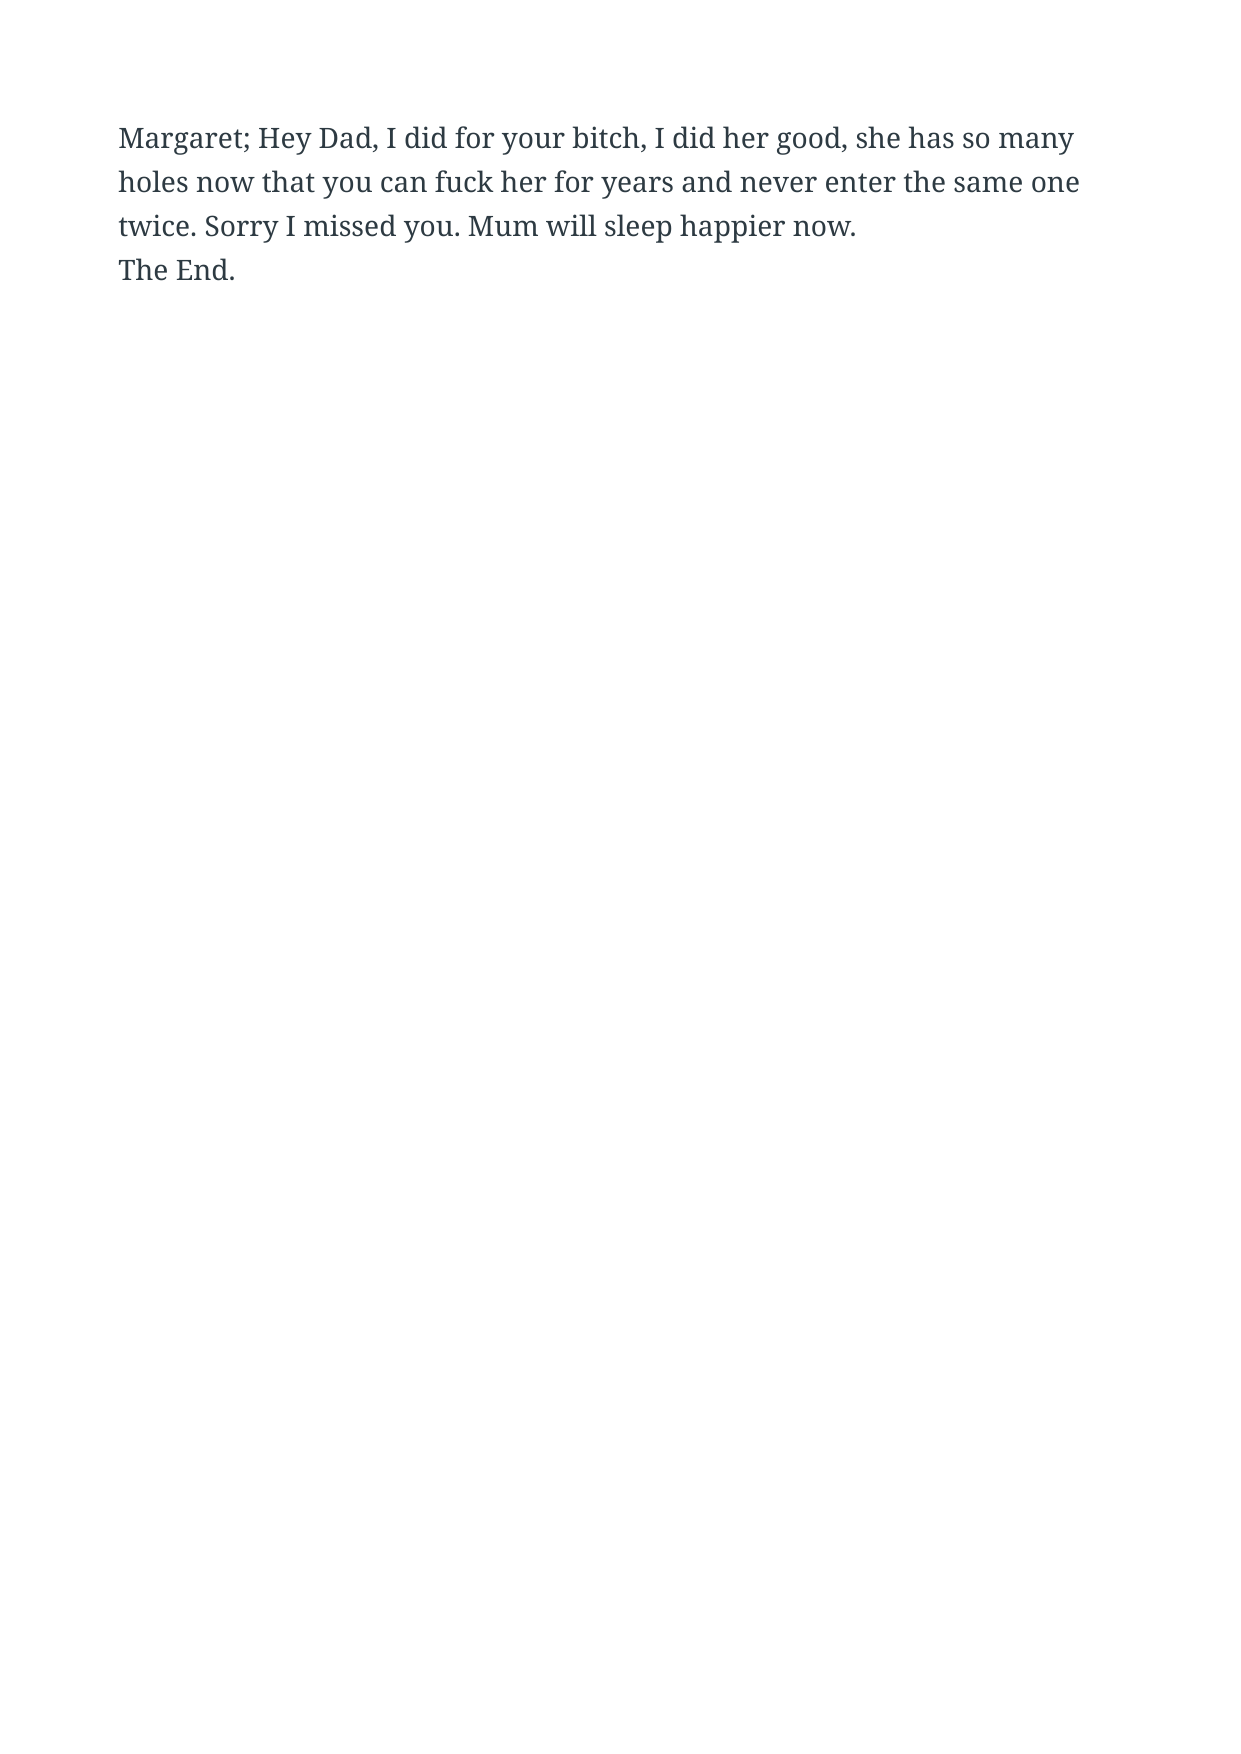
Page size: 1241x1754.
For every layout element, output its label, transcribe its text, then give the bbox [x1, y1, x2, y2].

text Margaret; Hey Dad, I did for your bitch, I did her good, she has so many holes now that you can fuck her for years and never enter the same one twice. Sorry I missed you. Mum will sleep happier now. [118, 118, 1122, 244]
text The End. [118, 250, 1122, 289]
